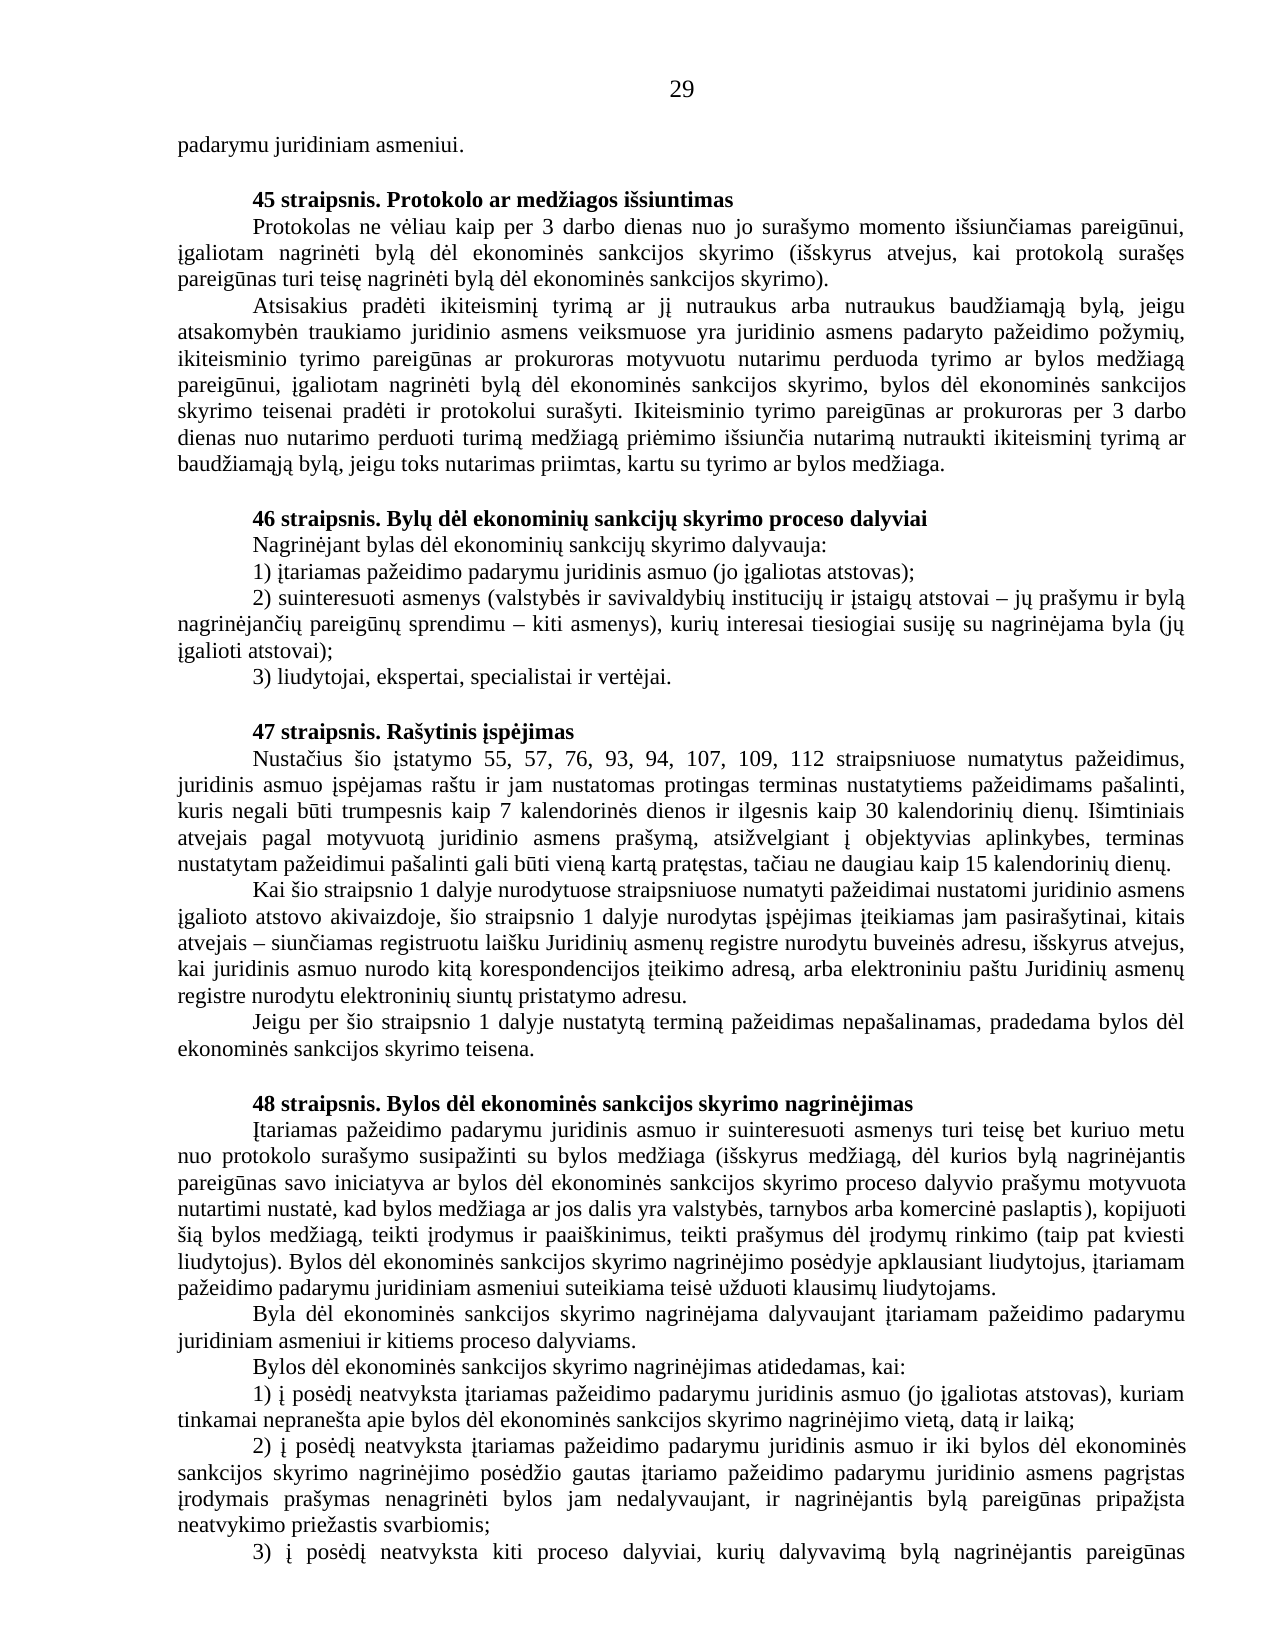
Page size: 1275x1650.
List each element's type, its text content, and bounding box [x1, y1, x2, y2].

text 47 straipsnis. Rašytinis įspėjimas [177, 718, 1186, 745]
text Protokolas ne vėliau kaip per 3 darbo dienas nuo jo surašymo momento išsiunčiamas pareigūnui, įgaliotam nagrinėti bylą dėl ekonominės sankcijos skyrimo (išskyrus atvejus, kai protokolą surašęs pareigūnas turi teisę nagrinėti bylą dėl ekonominės sankcijos skyrimo). [177, 213, 1186, 292]
text Atsisakius pradėti ikiteisminį tyrimą ar jį nutraukus arba nutraukus baudžiamąją bylą, jeigu atsakomybėn traukiamo juridinio asmens veiksmuose yra juridinio asmens padaryto pažeidimo požymių, ikiteisminio tyrimo pareigūnas ar prokuroras motyvuotu nutarimu perduoda tyrimo ar bylos medžiagą pareigūnui, įgaliotam nagrinėti bylą dėl ekonominės sankcijos skyrimo, bylos dėl ekonominės sankcijos skyrimo teisenai pradėti ir protokolui surašyti. Ikiteisminio tyrimo pareigūnas ar prokuroras per 3 darbo dienas nuo nutarimo perduoti turimą medžiagą priėmimo išsiunčia nutarimą nutraukti ikiteisminį tyrimą ar baudžiamąją bylą, jeigu toks nutarimas priimtas, kartu su tyrimo ar bylos medžiaga. [177, 292, 1186, 476]
text 46 straipsnis. Bylų dėl ekonominių sankcijų skyrimo proceso dalyviai [177, 505, 1186, 531]
text padarymu juridiniam asmeniui. [177, 131, 1186, 158]
text Nagrinėjant bylas dėl ekonominių sankcijų skyrimo dalyvauja: [177, 531, 1186, 558]
text Bylos dėl ekonominės sankcijos skyrimo nagrinėjimas atidedamas, kai: [177, 1353, 1186, 1379]
text Byla dėl ekonominės sankcijos skyrimo nagrinėjama dalyvaujant įtariamam pažeidimo padarymu juridiniam asmeniui ir kitiems proceso dalyviams. [177, 1301, 1186, 1353]
text 2) suinteresuoti asmenys (valstybės ir savivaldybių institucijų ir įstaigų atstovai – jų prašymu ir bylą nagrinėjančių pareigūnų sprendimu – kiti asmenys), kurių interesai tiesiogiai susiję su nagrinėjama byla (jų įgalioti atstovai); [177, 584, 1186, 663]
text 3) liudytojai, ekspertai, specialistai ir vertėjai. [177, 663, 1186, 689]
text 2) į posėdį neatvyksta įtariamas pažeidimo padarymu juridinis asmuo ir iki bylos dėl ekonominės sankcijos skyrimo nagrinėjimo posėdžio gautas įtariamo pažeidimo padarymu juridinio asmens pagrįstas įrodymais prašymas nenagrinėti bylos jam nedalyvaujant, ir nagrinėjantis bylą pareigūnas pripažįsta neatvykimo priežastis svarbiomis; [177, 1432, 1186, 1538]
text Nustačius šio įstatymo 55, 57, 76, 93, 94, 107, 109, 112 straipsniuose numatytus pažeidimus, juridinis asmuo įspėjamas raštu ir jam nustatomas protingas terminas nustatytiems pažeidimams pašalinti, kuris negali būti trumpesnis kaip 7 kalendorinės dienos ir ilgesnis kaip 30 kalendorinių dienų. Išimtiniais atvejais pagal motyvuotą juridinio asmens prašymą, atsižvelgiant į objektyvias aplinkybes, terminas nustatytam pažeidimui pašalinti gali būti vieną kartą pratęstas, tačiau ne daugiau kaip 15 kalendorinių dienų. [177, 745, 1186, 876]
text 48 straipsnis. Bylos dėl ekonominės sankcijos skyrimo nagrinėjimas [177, 1090, 1186, 1116]
text 1) į posėdį neatvyksta įtariamas pažeidimo padarymu juridinis asmuo (jo įgaliotas atstovas), kuriam tinkamai nepranešta apie bylos dėl ekonominės sankcijos skyrimo nagrinėjimo vietą, datą ir laiką; [177, 1379, 1186, 1432]
text 3) į posėdį neatvyksta kiti proceso dalyviai, kurių dalyvavimą bylą nagrinėjantis pareigūnas [177, 1538, 1186, 1564]
text Kai šio straipsnio 1 dalyje nurodytuose straipsniuose numatyti pažeidimai nustatomi juridinio asmens įgalioto atstovo akivaizdoje, šio straipsnio 1 dalyje nurodytas įspėjimas įteikiamas jam pasirašytinai, kitais atvejais – siunčiamas registruotu laišku Juridinių asmenų registre nurodytu buveinės adresu, išskyrus atvejus, kai juridinis asmuo nurodo kitą korespondencijos įteikimo adresą, arba elektroniniu paštu Juridinių asmenų registre nurodytu elektroninių siuntų pristatymo adresu. [177, 876, 1186, 1008]
text 1) įtariamas pažeidimo padarymu juridinis asmuo (jo įgaliotas atstovas); [177, 558, 1186, 584]
text Jeigu per šio straipsnio 1 dalyje nustatytą terminą pažeidimas nepašalinamas, pradedama bylos dėl ekonominės sankcijos skyrimo teisena. [177, 1008, 1186, 1061]
text Įtariamas pažeidimo padarymu juridinis asmuo ir suinteresuoti asmenys turi teisę bet kuriuo metu nuo protokolo surašymo susipažinti su bylos medžiaga (išskyrus medžiagą, dėl kurios bylą nagrinėjantis pareigūnas savo iniciatyva ar bylos dėl ekonominės sankcijos skyrimo proceso dalyvio prašymu motyvuota nutartimi nustatė, kad bylos medžiaga ar jos dalis yra valstybės, tarnybos arba komercinė paslaptis), kopijuoti šią bylos medžiagą, teikti įrodymus ir paaiškinimus, teikti prašymus dėl įrodymų rinkimo (taip pat kviesti liudytojus). Bylos dėl ekonominės sankcijos skyrimo nagrinėjimo posėdyje apklausiant liudytojus, įtariamam pažeidimo padarymu juridiniam asmeniui suteikiama teisė užduoti klausimų liudytojams. [177, 1116, 1186, 1301]
text 45 straipsnis. Protokolo ar medžiagos išsiuntimas [177, 186, 1186, 213]
